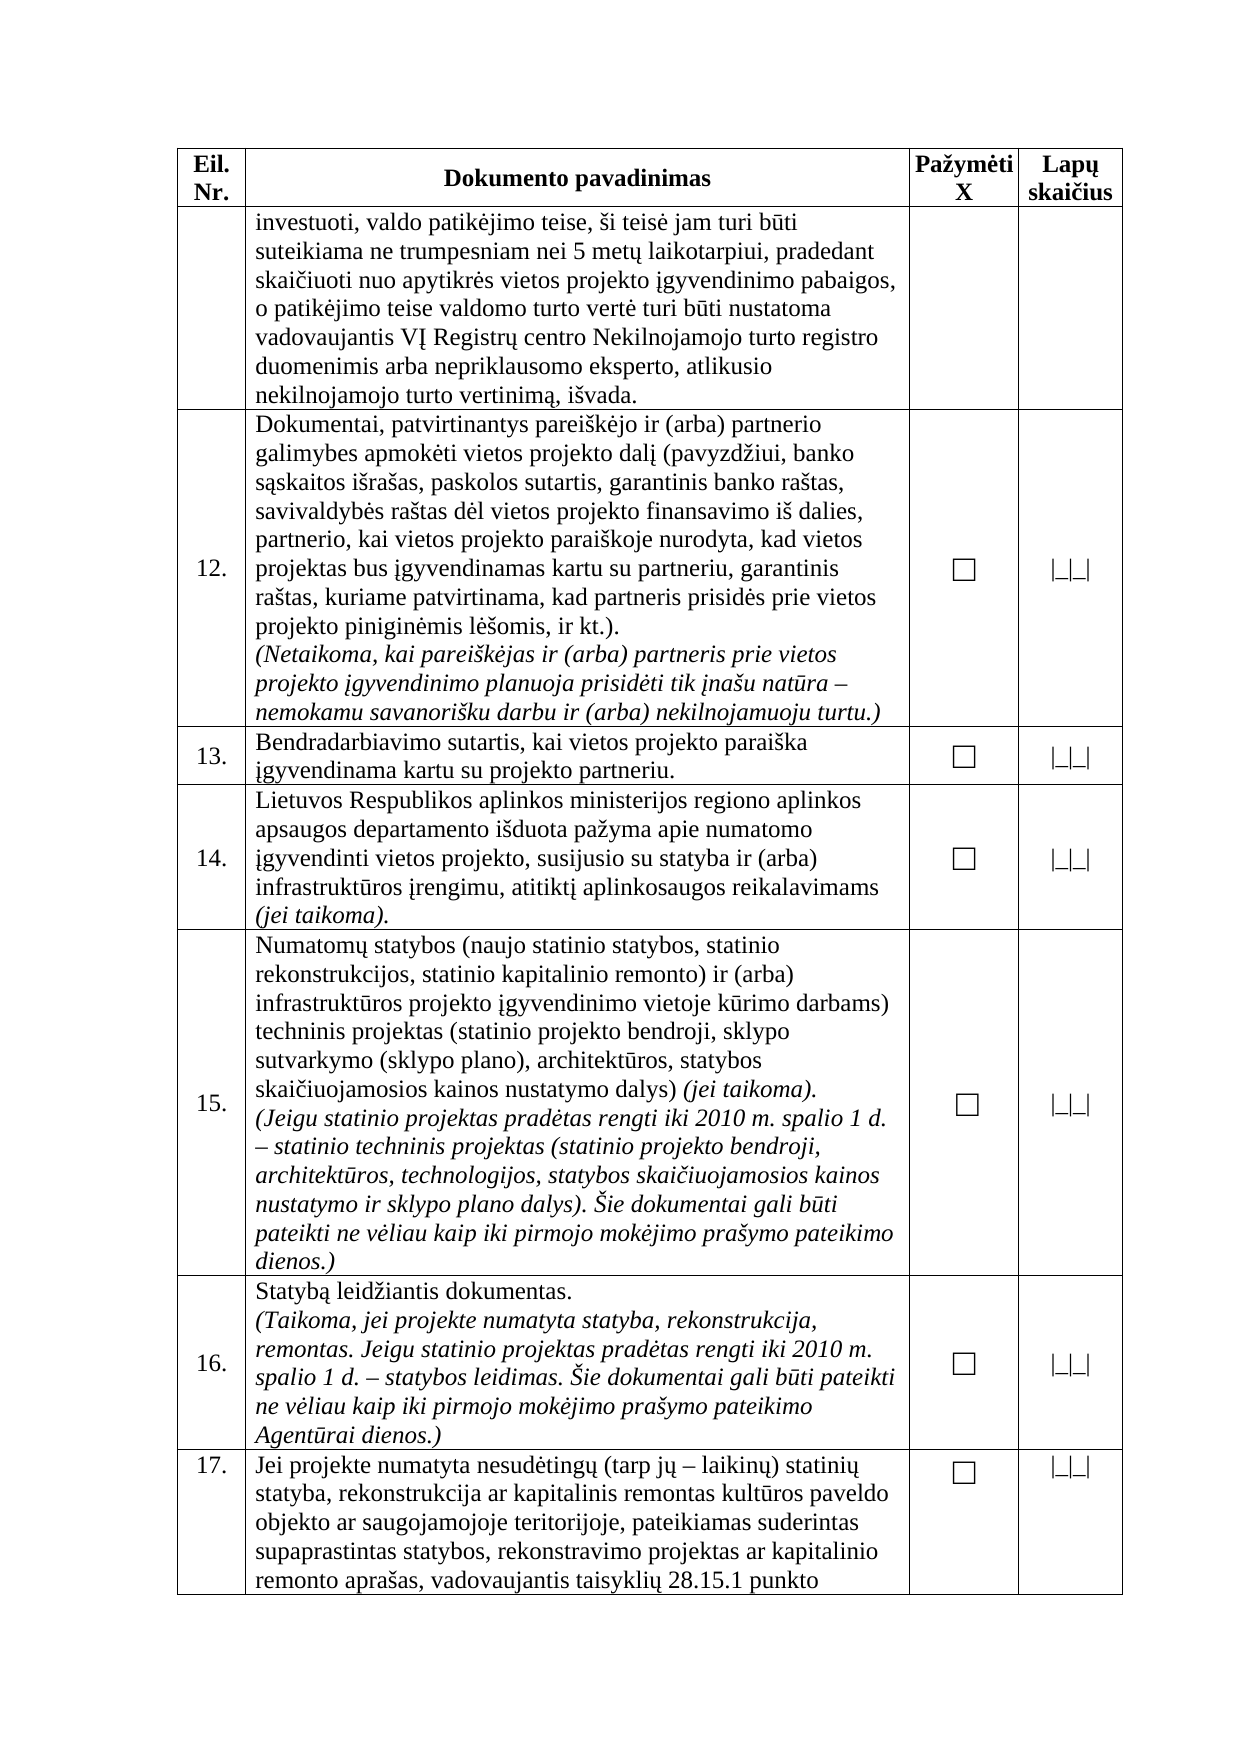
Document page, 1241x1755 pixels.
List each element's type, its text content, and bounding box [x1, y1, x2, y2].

table_header Dokumento pavadinimas [246, 149, 909, 206]
table_cell 12. [178, 410, 245, 726]
table_cell Numatomų statybos (naujo statinio statybos, statinio rekonstrukcijos, statinio kapitalinio remonto) ir (arba) infrastruktūros projekto įgyvendinimo vietoje kūrimo darbams) techninis projektas (statinio projekto bendroji, sklypo sutvarkymo (sklypo plano), architektūros, statybos skaičiuojamosios kainos nustatymo dalys) (jei taikoma). (Jeigu statinio projektas pradėtas rengti iki 2010 m. spalio 1 d. – statinio techninis projektas (statinio projekto bendroji, architektūros, technologijos, statybos skaičiuojamosios kainos nustatymo ir sklypo plano dalys). Šie dokumentai gali būti pateikti ne vėliau kaip iki pirmojo mokėjimo prašymo pateikimo dienos.) [246, 930, 909, 1275]
table_cell 16. [178, 1276, 245, 1449]
table_cell investuoti, valdo patikėjimo teise, ši teisė jam turi būti suteikiama ne trumpesniam nei 5 metų laikotarpiui, pradedant skaičiuoti nuo apytikrės vietos projekto įgyvendinimo pabaigos, o patikėjimo teise valdomo turto vertė turi būti nustatoma vadovaujantis VĮ Registrų centro Nekilnojamojo turto registro duomenimis arba nepriklausomo eksperto, atlikusio nekilnojamojo turto vertinimą, išvada. [246, 207, 909, 408]
table_cell □ [910, 410, 1018, 726]
table_cell Jei projekte numatyta nesudėtingų (tarp jų – laikinų) statinių statyba, rekonstrukcija ar kapitalinis remontas kultūros paveldo objekto ar saugojamojoje teritorijoje, pateikiamas suderintas supaprastintas statybos, rekonstravimo projektas ar kapitalinio remonto aprašas, vadovaujantis taisyklių 28.15.1 punkto [246, 1450, 909, 1593]
table_cell |_|_| [1019, 727, 1122, 784]
table_cell [910, 207, 1018, 408]
table_cell Statybą leidžiantis dokumentas. (Taikoma, jei projekte numatyta statyba, rekonstrukcija, remontas. Jeigu statinio projektas pradėtas rengti iki 2010 m. spalio 1 d. – statybos leidimas. Šie dokumentai gali būti pateikti ne vėliau kaip iki pirmojo mokėjimo prašymo pateikimo Agentūrai dienos.) [246, 1276, 909, 1449]
table_cell □ [910, 1276, 1018, 1449]
table_cell 14. [178, 785, 245, 929]
table_cell Lietuvos Respublikos aplinkos ministerijos regiono aplinkos apsaugos departamento išduota pažyma apie numatomo įgyvendinti vietos projekto, susijusio su statyba ir (arba) infrastruktūros įrengimu, atitiktį aplinkosaugos reikalavimams (jei taikoma). [246, 785, 909, 929]
table_cell □ [910, 785, 1018, 929]
table_cell [1019, 207, 1122, 408]
table_header Lapų skaičius [1019, 149, 1122, 206]
table_cell 17. [178, 1450, 245, 1593]
table_cell |_|_| [1019, 785, 1122, 929]
table_cell |_|_| [1019, 1276, 1122, 1449]
table_cell □ [910, 930, 1018, 1275]
table_header Eil. Nr. [178, 149, 245, 206]
table_cell 13. [178, 727, 245, 784]
table_cell □ [910, 1450, 1018, 1593]
table_cell Dokumentai, patvirtinantys pareiškėjo ir (arba) partnerio galimybes apmokėti vietos projekto dalį (pavyzdžiui, banko sąskaitos išrašas, paskolos sutartis, garantinis banko raštas, savivaldybės raštas dėl vietos projekto finansavimo iš dalies, partnerio, kai vietos projekto paraiškoje nurodyta, kad vietos projektas bus įgyvendinamas kartu su partneriu, garantinis raštas, kuriame patvirtinama, kad partneris prisidės prie vietos projekto piniginėmis lėšomis, ir kt.). (Netaikoma, kai pareiškėjas ir (arba) partneris prie vietos projekto įgyvendinimo planuoja prisidėti tik įnašu natūra – nemokamu savanorišku darbu ir (arba) nekilnojamuoju turtu.) [246, 410, 909, 726]
table_cell 15. [178, 930, 245, 1275]
table_cell |_|_| [1019, 930, 1122, 1275]
table_cell [178, 207, 245, 408]
table_cell □ [910, 727, 1018, 784]
table_header Pažymėti X [910, 149, 1018, 206]
table_cell |_|_| [1019, 1450, 1122, 1593]
table_cell Bendradarbiavimo sutartis, kai vietos projekto paraiška įgyvendinama kartu su projekto partneriu. [246, 727, 909, 784]
table_cell |_|_| [1019, 410, 1122, 726]
